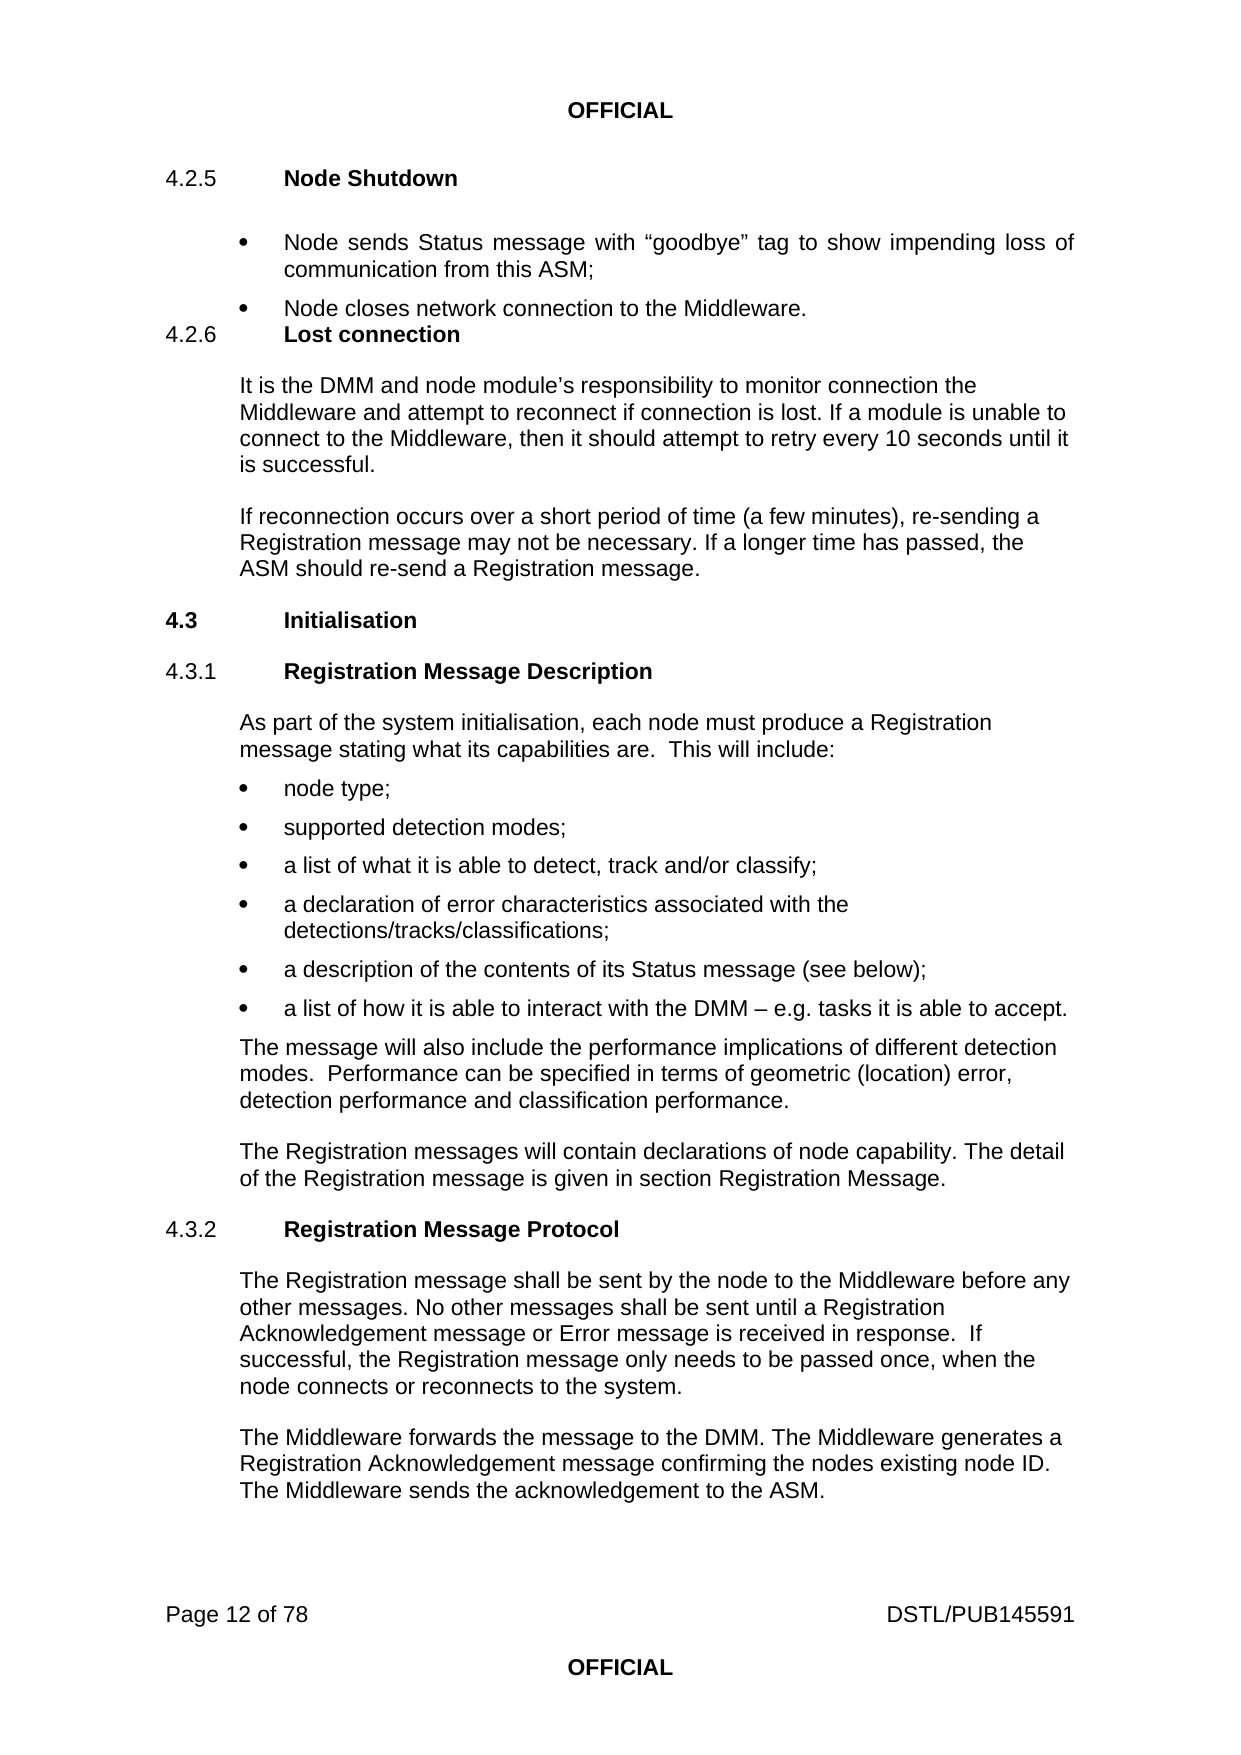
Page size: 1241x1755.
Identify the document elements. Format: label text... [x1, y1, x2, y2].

list node type; [239, 774, 1075, 801]
text The Middleware forwards the message to the DMM. The Middleware generates a Registration Acknowledgement message confirming the nodes existing node ID. The Middleware sends the acknowledgement to the ASM. [239, 1424, 1075, 1503]
text If reconnection occurs over a short period of time (a few minutes), re-sending a Registration message may not be necessary. If a longer time has passed, the ASM should re-send a Registration message. [239, 503, 1075, 582]
list a list of what it is able to detect, track and/or classify; [239, 852, 1075, 879]
list Node closes network connection to the Middleware. [239, 294, 1075, 321]
subtitle Registration Message Protocol [165, 1216, 1075, 1242]
subtitle Registration Message Description [165, 658, 1075, 684]
list Node sends Status message with “goodbye” tag to show impending loss of communication from this ASM; [239, 229, 1075, 282]
text The Registration message shall be sent by the node to the Middleware before any other messages. No other messages shall be sent until a Registration Acknowledgement message or Error message is received in response. If successful, the Registration message only needs to be passed once, when the node connects or reconnects to the system. [239, 1267, 1075, 1399]
subtitle Lost connection [165, 321, 1075, 347]
text The Registration messages will contain declarations of node capability. The detail of the Registration message is given in section 5.1. [239, 1138, 1075, 1191]
list a list of how it is able to interact with the DMM – e.g. tasks it is able to accept. [239, 995, 1075, 1022]
subtitle Node Shutdown [165, 165, 1075, 192]
list a declaration of error characteristics associated with the detections/tracks/classifications; [239, 891, 1075, 944]
text The message will also include the performance implications of different detection modes. Performance can be specified in terms of geometric (location) error, detection performance and classification performance. [239, 1034, 1075, 1113]
list supported detection modes; [239, 813, 1075, 840]
list a description of the contents of its Status message (see below); [239, 956, 1075, 983]
text It is the DMM and node module’s responsibility to monitor connection the Middleware and attempt to reconnect if connection is lost. If a module is unable to connect to the Middleware, then it should attempt to retry every 10 seconds until it is successful. [239, 372, 1075, 478]
text As part of the system initialisation, each node must produce a Registration message stating what its capabilities are. This will include: [239, 709, 1075, 762]
subtitle Initialisation [165, 607, 1075, 633]
